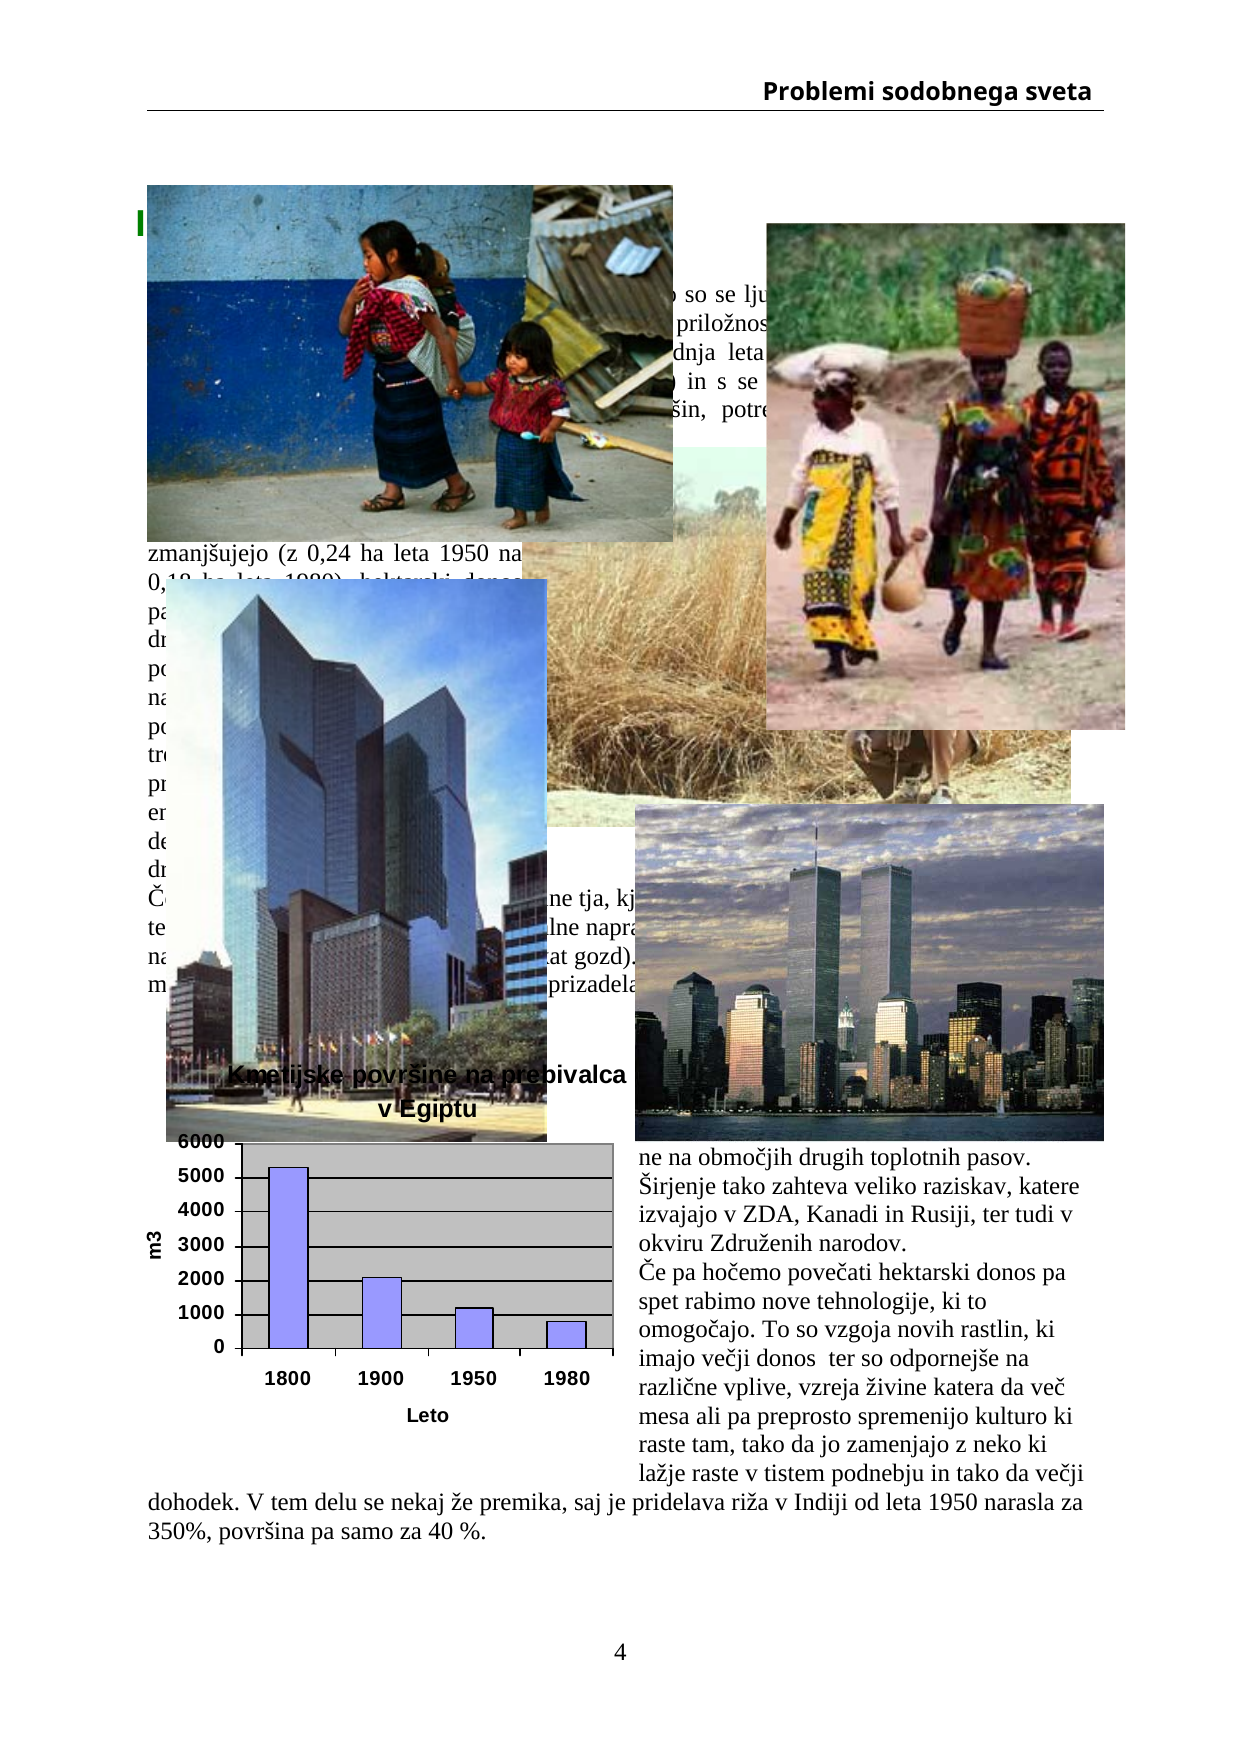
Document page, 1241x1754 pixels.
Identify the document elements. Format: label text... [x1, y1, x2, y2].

subtitle Pridelava hrane [673, 201, 1092, 244]
picture [766, 223, 1126, 730]
picture [147, 185, 673, 542]
picture [635, 804, 1104, 1143]
picture [166, 579, 547, 1142]
text Če pa hočemo povečati hektarski donos pa spet rabimo nove tehnologije, ki to omogočajo. To so vzgoja novih rastlin, ki imajo večji donos ter so odpornejše na različne vplive, vzreja živine katera da več mesa ali pa preprosto spremenijo kulturo ki raste tam, tako da jo zamenjajo z neko ki lažje raste v tistem podnebju in tako da večji dohodek. V tem delu se nekaj že premika, saj je pridelava riža v Indiji od leta 1950 narasla za 350%, površina pa samo za 40 %. [148, 1257, 1092, 1544]
text Ni vsaka pokrajina primerna za življenje ljudi. Zato so se ljudje naseljevali na tista območja kjer so pogoji za življenje ugodni, ter tja kjer imajo priložnost za pridelavo hrane. Življenjski prostor je ravno ta prostor, kjer živijo ljudje. Zadnja leta se pa prebivalstvo zelo naglo povečuje (t.i. demografska eksplozija prebivalstva) in s se začne pomanjkanje prostora za življenje. Prav tako se zaradi povečevanja površin, potrebnih za življenje zmanjšujejo kmetijska območja, to pa s sabo potegne tudi problem pomanjkanja hrane. Obdelovalne površine se glede na količino prebivalstva zmanjšujejo (z 0,24 ha leta 1950 na 0,18 ha leta 1980), hektarski donos pa se je zaradi ekstenzivne pridelave v državah tretjega sveta komaj kaj povečal. To lahko rešimo na dva načina: povečamo obdelovalne površine ali pa povečamo donos na trenutnih. Na žalost noben način ni preveč primeren, saj je za uveljavitev enega ali drugega potrebno veliko denarja, katerega problematične države nimajo. [148, 279, 1092, 883]
text Če hočemo povečati obdelovalne površine tja, kjer to do sedaj ni možno moramo imeti tehnologijo ki to omogoča (npr. namakalne naprave, izsuševanje močvirij) ali pa moramo narediti velik poseg v naravo (npr. izsekat gozd). Za tisto prvo, kot je rečeno ni denarja, medtem ko pa bi druga možnost preveč prizadela naravo in tudi sprožila cel plaz novih problemov. Naslednji problem je to, da so kmetijska območja raztresena po večih različnih področjih, moderna obdelovalna tehnika pa je prilagojena razmeram zmerno toplega pasu in tako slabo deluje ali pa sploh ne na območjih drugih toplotnih pasov. Širjenje tako zahteva veliko raziskav, katere izvajajo v ZDA, Kanadi in Rusiji, ter tudi v okviru Združenih narodov. [148, 883, 1092, 1257]
